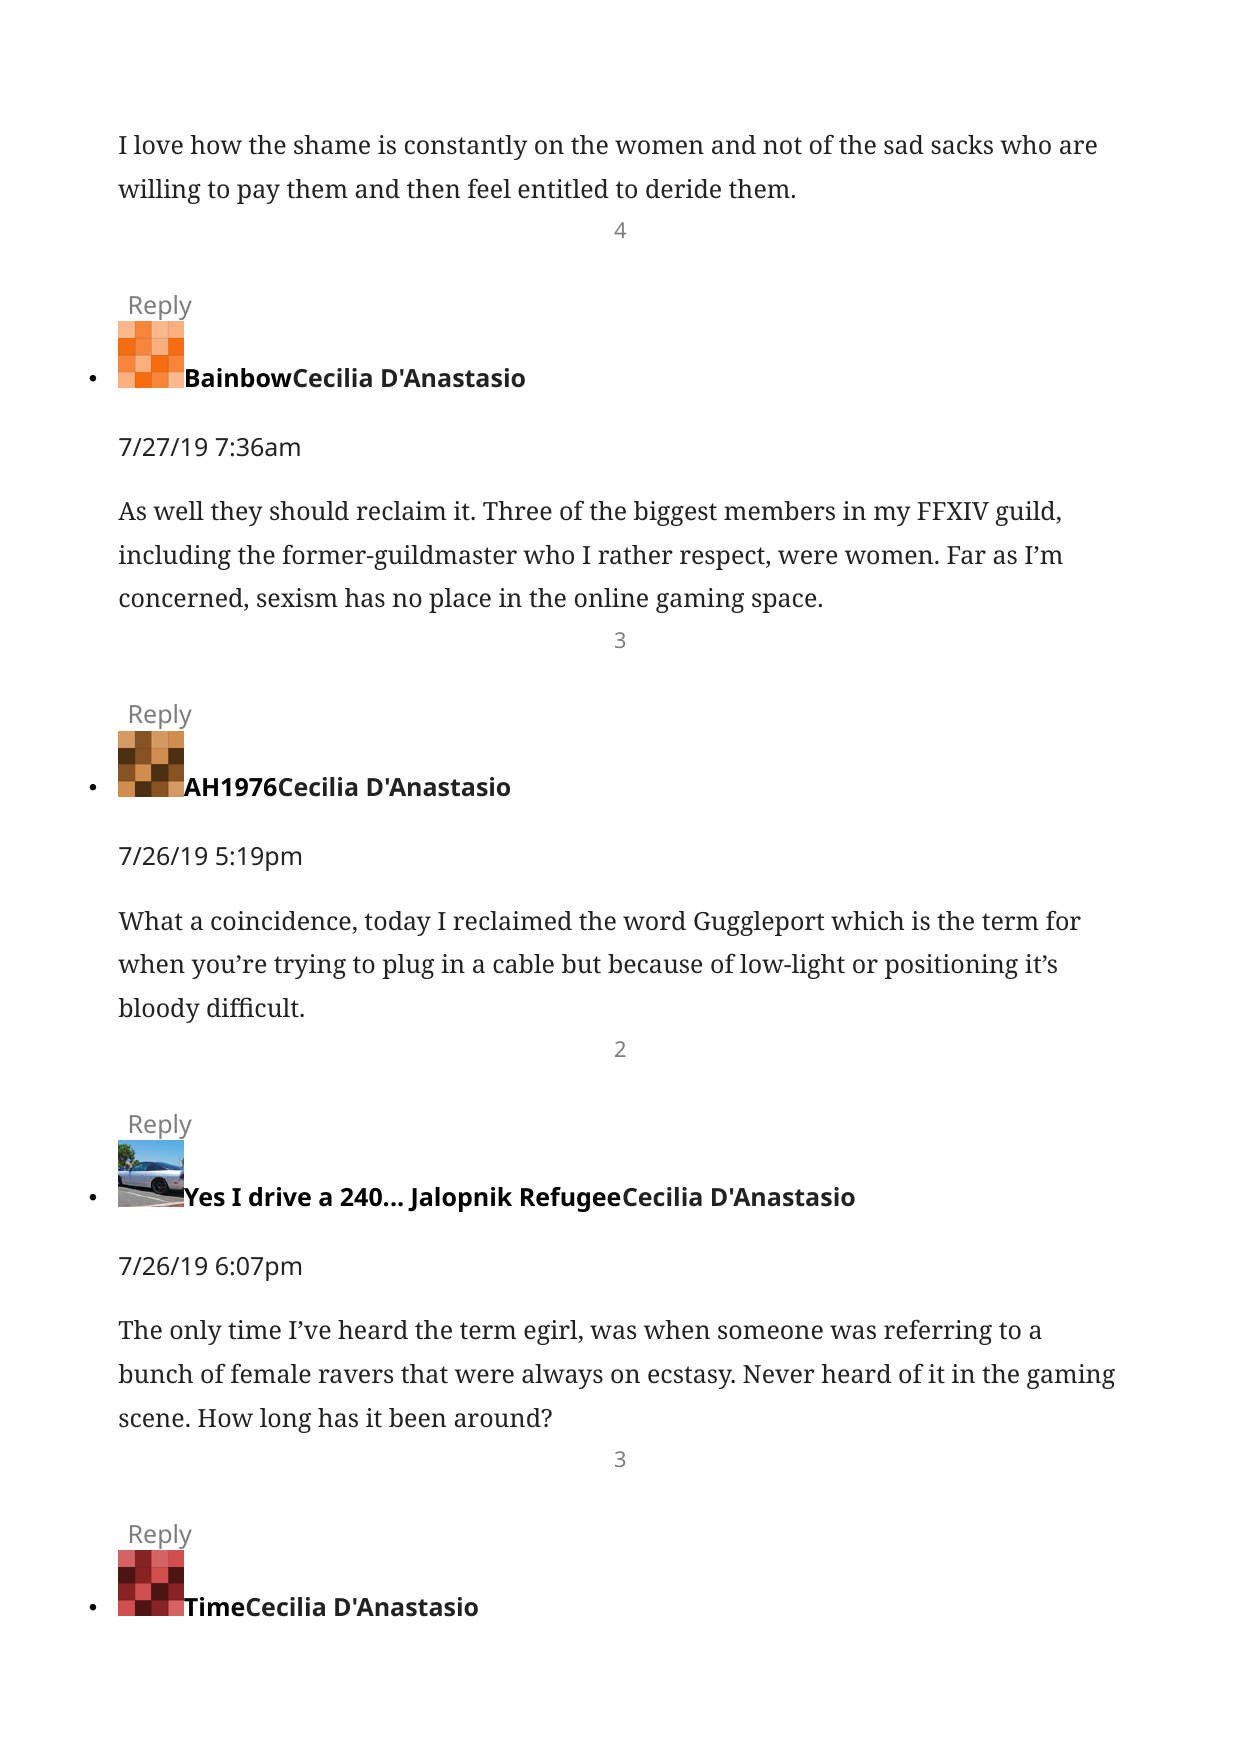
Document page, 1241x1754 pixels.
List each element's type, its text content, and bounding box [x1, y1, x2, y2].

list What a coincidence, today I reclaimed the word Guggleport which is the term for when you’re trying to plug in a cable but because of low-light or positioning it’s bloody difficult. [118, 893, 1122, 1025]
list Yes I drive a 240... Jalopnik RefugeeCecilia D'Anastasio [118, 1141, 1091, 1214]
list 3 [118, 624, 1122, 654]
list TimeCecilia D'Anastasio [118, 1550, 1091, 1623]
list Reply [127, 1516, 1122, 1550]
picture [118, 1550, 184, 1616]
list Reply [127, 697, 1122, 731]
picture [118, 321, 184, 388]
list 7/27/19 7:36am [118, 429, 1122, 463]
picture [118, 731, 184, 797]
list The only time I’ve heard the term egirl, was when someone was referring to a bunch of female ravers that were always on ecstasy. Never heard of it in the gaming scene. How long has it been around? [118, 1303, 1122, 1434]
list As well they should reclaim it. Three of the biggest members in my FFXIV guild, including the former-guildmaster who I rather respect, were women. Far as I’m concerned, sexism has no place in the online gaming space. [118, 484, 1122, 615]
list Reply [127, 1107, 1122, 1141]
list 7/26/19 6:07pm [118, 1249, 1122, 1283]
list I love how the shame is constantly on the women and not of the sad sacks who are willing to pay them and then feel entitled to deride them. [118, 118, 1122, 206]
list BainbowCecilia D'Anastasio [118, 322, 1091, 394]
picture [118, 1140, 184, 1207]
list 2 [118, 1034, 1122, 1064]
list 4 [118, 215, 1122, 245]
list 3 [118, 1444, 1122, 1473]
list Reply [127, 287, 1122, 322]
list 7/26/19 5:19pm [118, 839, 1122, 873]
list AH1976Cecilia D'Anastasio [118, 731, 1091, 804]
